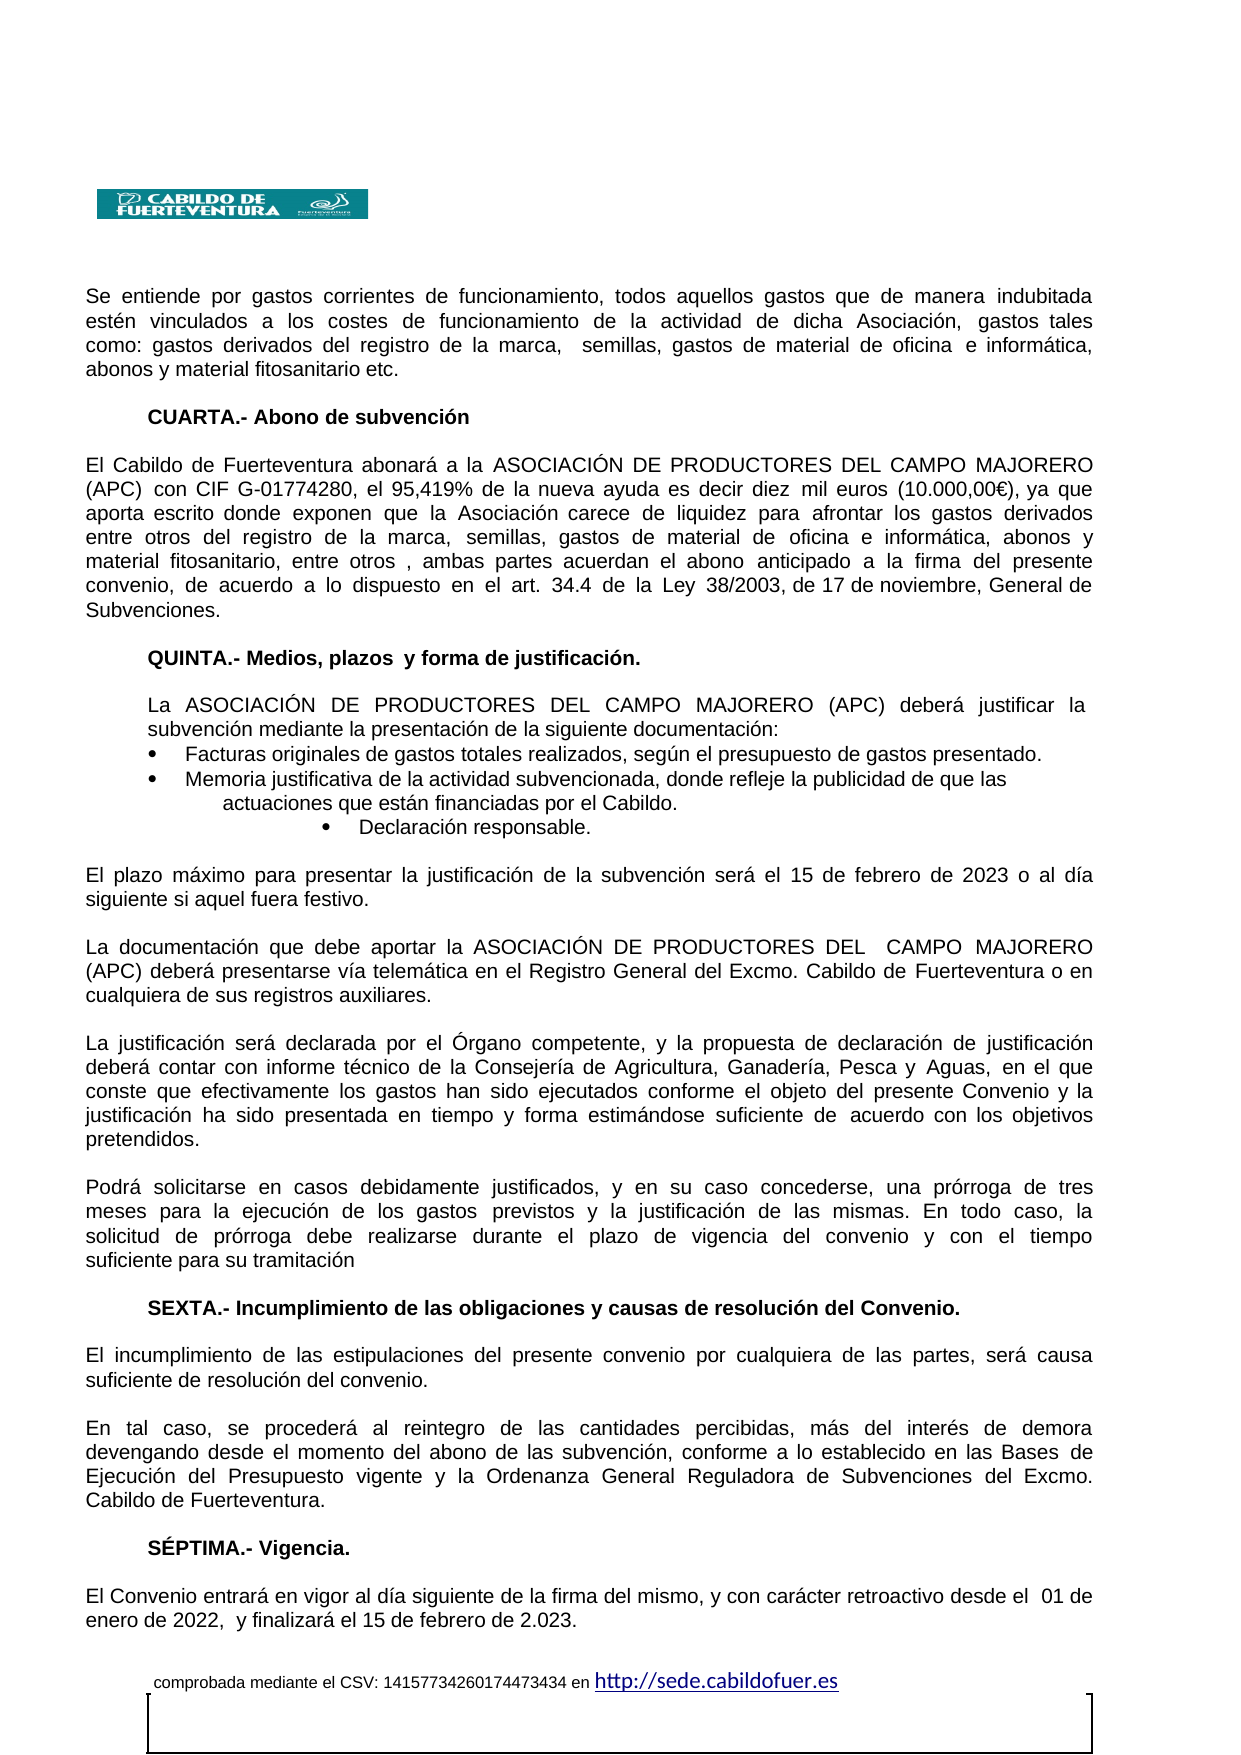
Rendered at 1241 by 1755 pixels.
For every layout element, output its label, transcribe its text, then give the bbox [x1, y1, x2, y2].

text subvención mediante la presentación de la siguiente documentación: [147, 717, 1107, 741]
subtitle QUINTA.- Medios, plazos y forma de justificación. [147, 645, 1107, 669]
text En tal caso, se procederá al reintegro de las cantidades percibidas, más del interés de demora devengando desde el momento del abono de las subvención, conforme a lo establecido en las Bases de Ejecución del Presupuesto vigente y la Ordenanza General Reguladora de Subvenciones del Excmo. Cabildo de Fuerteventura. [85, 1415, 1093, 1512]
text Se entiende por gastos corrientes de funcionamiento, todos aquellos gastos que de manera indubitada estén vinculados a los costes de funcionamiento de la actividad de dicha Asociación, gastos tales como: gastos derivados del registro de la marca, semillas, gastos de material de oficina e informática, abonos y material fitosanitario etc. [85, 284, 1093, 381]
list Declaración responsable. [322, 815, 1107, 839]
list Memoria justificativa de la actividad subvencionada, donde refleje la publicidad de que las actuaciones que están financiadas por el Cabildo. [149, 767, 1051, 815]
text Podrá solicitarse en casos debidamente justificados, y en su caso concederse, una prórroga de tres meses para la ejecución de los gastos previstos y la justificación de las mismas. En todo caso, la solicitud de prórroga debe realizarse durante el plazo de vigencia del convenio y con el tiempo suficiente para su tramitación [85, 1175, 1093, 1272]
text El plazo máximo para presentar la justificación de la subvención será el 15 de febrero de 2023 o al día siguiente si aquel fuera festivo. [85, 862, 1093, 911]
subtitle SÉPTIMA.- Vigencia. [147, 1536, 1107, 1559]
text La ASOCIACIÓN DE PRODUCTORES DEL CAMPO MAJORERO (APC) deberá justificar la [147, 693, 1107, 717]
text El incumplimiento de las estipulaciones del presente convenio por cualquiera de las partes, será causa suficiente de resolución del convenio. [85, 1343, 1093, 1391]
list Facturas originales de gastos totales realizados, según el presupuesto de gastos presentado. [149, 741, 1107, 767]
text La justificación será declarada por el Órgano competente, y la propuesta de declaración de justificación deberá contar con informe técnico de la Consejería de Agricultura, Ganadería, Pesca y Aguas, en el que conste que efectivamente los gastos han sido ejecutados conforme el objeto del presente Convenio y la justificación ha sido presentada en tiempo y forma estimándose suficiente de acuerdo con los objetivos pretendidos. [85, 1031, 1093, 1151]
subtitle CUARTA.- Abono de subvención [147, 404, 1107, 428]
text El Cabildo de Fuerteventura abonará a la ASOCIACIÓN DE PRODUCTORES DEL CAMPO MAJORERO (APC) con CIF G-01774280, el 95,419% de la nueva ayuda es decir diez mil euros (10.000,00€), ya que aporta escrito donde exponen que la Asociación carece de liquidez para afrontar los gastos derivados entre otros del registro de la marca, semillas, gastos de material de oficina e informática, abonos y material fitosanitario, entre otros , ambas partes acuerdan el abono anticipado a la firma del presente convenio, de acuerdo a lo dispuesto en el art. 34.4 de la Ley 38/2003, de 17 de noviembre, General de Subvenciones. [85, 452, 1093, 621]
text El Convenio entrará en vigor al día siguiente de la firma del mismo, y con carácter retroactivo desde el 01 de enero de 2022, y finalizará el 15 de febrero de 2.023. [85, 1583, 1093, 1632]
picture [97, 189, 369, 219]
subtitle SEXTA.- Incumplimiento de las obligaciones y causas de resolución del Convenio. [147, 1295, 1107, 1319]
text La documentación que debe aportar la ASOCIACIÓN DE PRODUCTORES DEL CAMPO MAJORERO (APC) deberá presentarse vía telemática en el Registro General del Excmo. Cabildo de Fuerteventura o en cualquiera de sus registros auxiliares. [85, 934, 1093, 1007]
